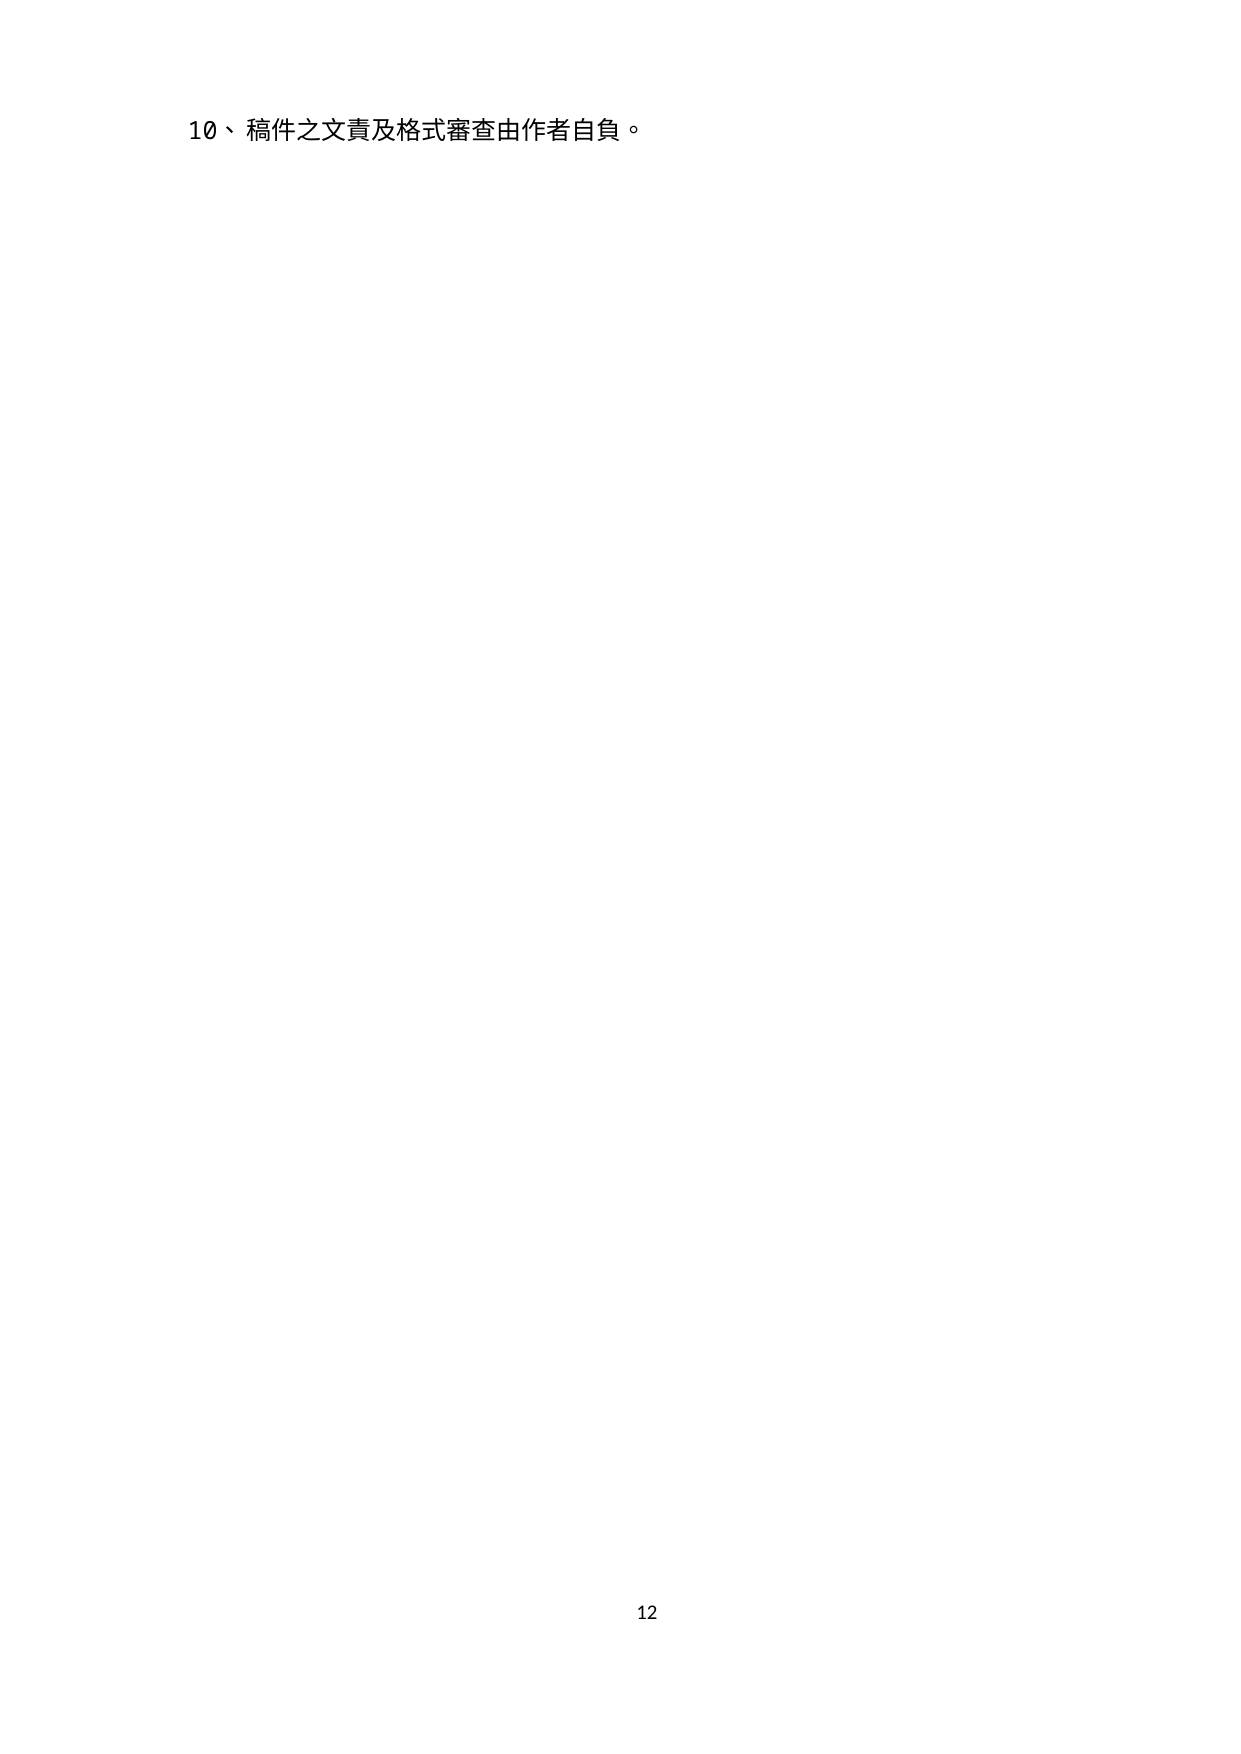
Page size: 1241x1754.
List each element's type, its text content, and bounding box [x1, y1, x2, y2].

list 稿件之文責及格式審查由作者自負。 [187, 87, 1108, 150]
